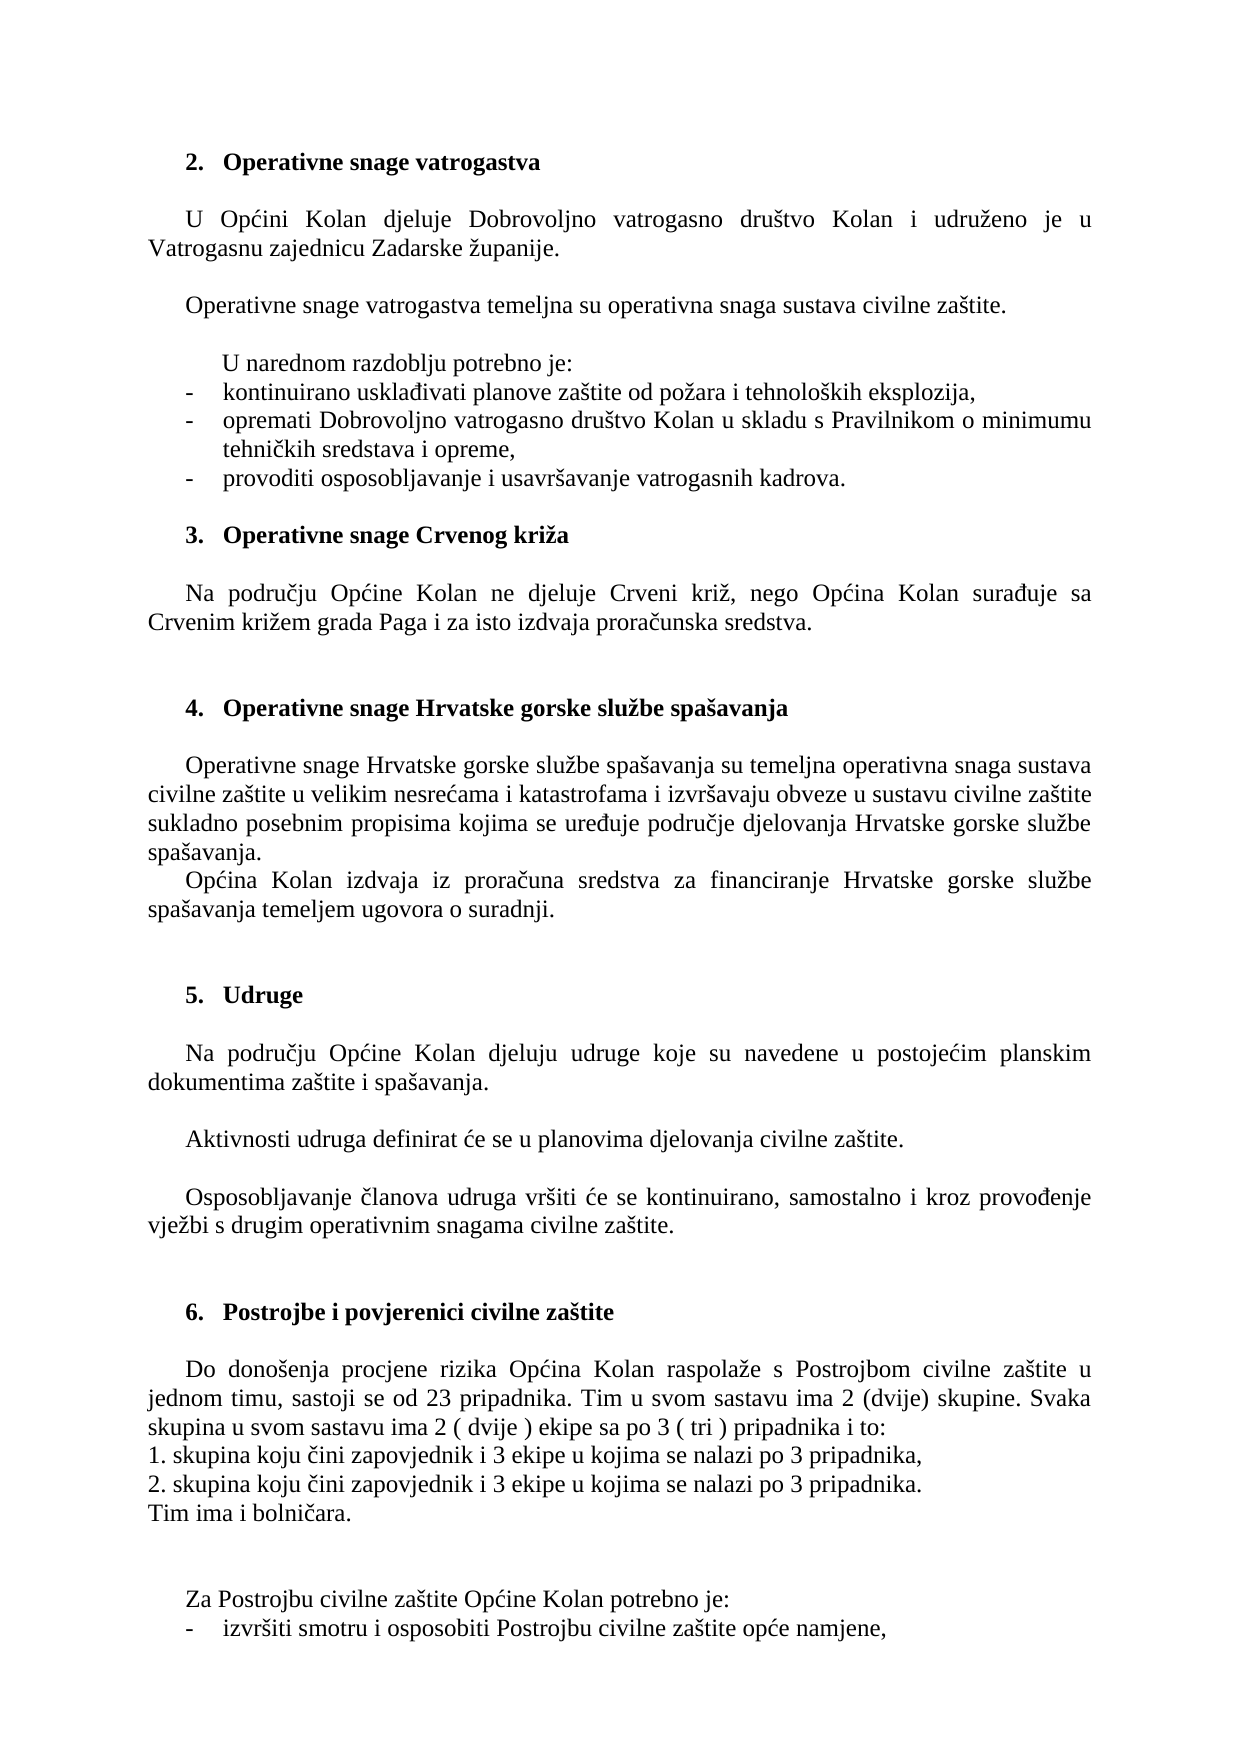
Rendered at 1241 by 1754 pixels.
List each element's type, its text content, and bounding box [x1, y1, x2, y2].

text Do donošenja procjene rizika Općina Kolan raspolaže s Postrojbom civilne zaštite u jednom timu, sastoji se od 23 pripadnika. Tim u svom sastavu ima 2 (dvije) skupine. Svaka skupina u svom sastavu ima 2 ( dvije ) ekipe sa po 3 ( tri ) pripadnika i to: [148, 1354, 1092, 1441]
list opremati Dobrovoljno vatrogasno društvo Kolan u skladu s Pravilnikom o minimumu tehničkih sredstava i opreme, [185, 406, 1092, 463]
text U narednom razdoblju potrebno je: [185, 348, 1092, 377]
text Općina Kolan izdvaja iz proračuna sredstva za financiranje Hrvatske gorske službe spašavanja temeljem ugovora o suradnji. [148, 866, 1092, 923]
list Operativne snage Hrvatske gorske službe spašavanja [185, 693, 1092, 722]
list kontinuirano usklađivati planove zaštite od požara i tehnoloških eksplozija, [185, 377, 1092, 406]
text Aktivnosti udruga definirat će se u planovima djelovanja civilne zaštite. [185, 1124, 1092, 1153]
text 2. skupina koju čini zapovjednik i 3 ekipe u kojima se nalazi po 3 pripadnika. [148, 1469, 1092, 1498]
list provoditi osposobljavanje i usavršavanje vatrogasnih kadrova. [185, 463, 1092, 492]
text Operativne snage Hrvatske gorske službe spašavanja su temeljna operativna snaga sustava civilne zaštite u velikim nesrećama i katastrofama i izvršavaju obveze u sustavu civilne zaštite sukladno posebnim propisima kojima se uređuje područje djelovanja Hrvatske gorske službe spašavanja. [148, 751, 1092, 866]
text Osposobljavanje članova udruga vršiti će se kontinuirano, samostalno i kroz provođenje vježbi s drugim operativnim snagama civilne zaštite. [148, 1182, 1092, 1239]
text Na području Općine Kolan djeluju udruge koje su navedene u postojećim planskim dokumentima zaštite i spašavanja. [148, 1038, 1092, 1096]
text Na području Općine Kolan ne djeluje Crveni križ, nego Općina Kolan surađuje sa Crvenim križem grada Paga i za isto izdvaja proračunska sredstva. [148, 578, 1092, 636]
text U Općini Kolan djeluje Dobrovoljno vatrogasno društvo Kolan i udruženo je u Vatrogasnu zajednicu Zadarske županije. [148, 204, 1092, 262]
text 1. skupina koju čini zapovjednik i 3 ekipe u kojima se nalazi po 3 pripadnika, [148, 1441, 1092, 1469]
list Udruge [185, 981, 1092, 1009]
list Operativne snage vatrogastva [185, 147, 1092, 176]
text Za Postrojbu civilne zaštite Općine Kolan potrebno je: [148, 1584, 1092, 1613]
list Postrojbe i povjerenici civilne zaštite [185, 1297, 1092, 1326]
text Operativne snage vatrogastva temeljna su operativna snaga sustava civilne zaštite. [148, 291, 1092, 319]
list izvršiti smotru i osposobiti Postrojbu civilne zaštite opće namjene, [185, 1613, 1092, 1642]
text Tim ima i bolničara. [148, 1498, 1092, 1527]
list Operativne snage Crvenog križa [185, 521, 1092, 549]
